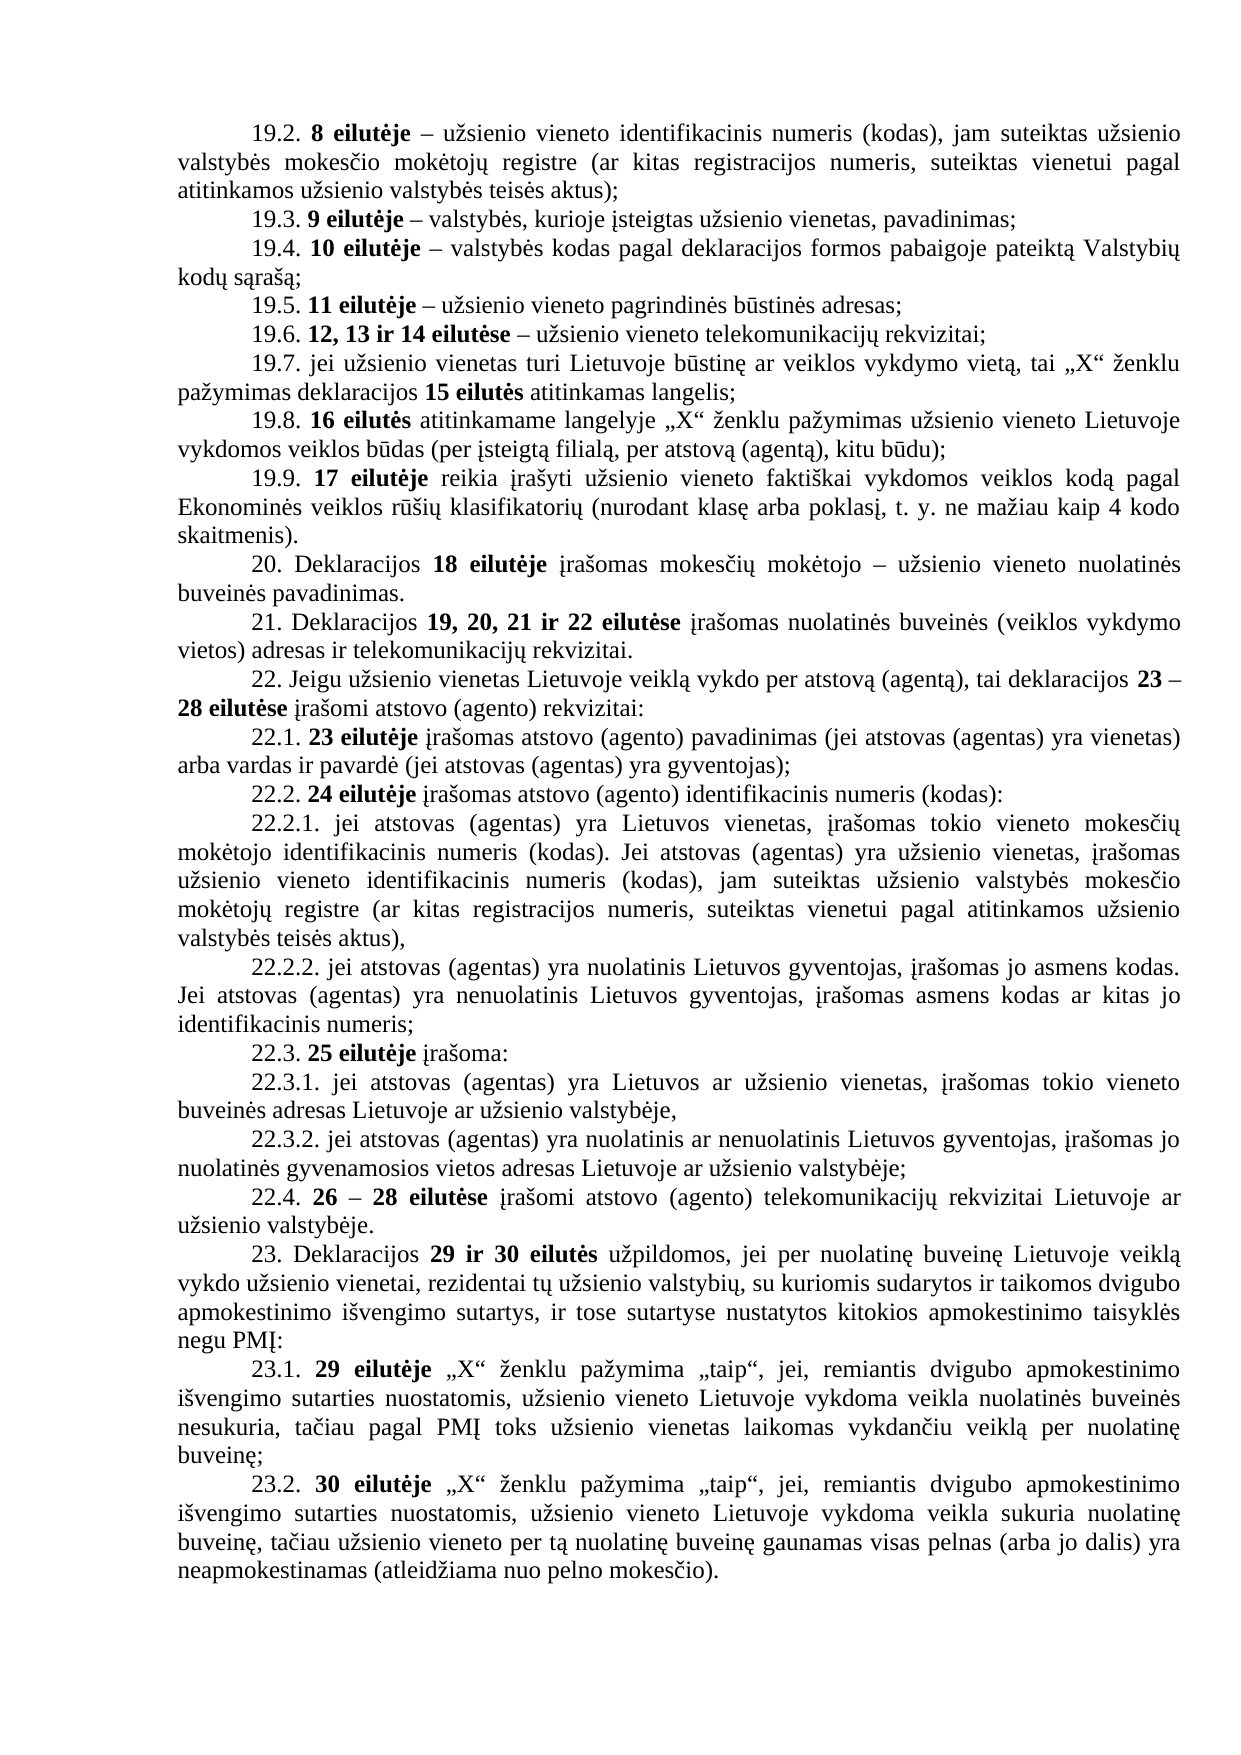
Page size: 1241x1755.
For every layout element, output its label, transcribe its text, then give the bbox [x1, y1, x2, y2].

text 22.2.1. jei atstovas (agentas) yra Lietuvos vienetas, įrašomas tokio vieneto mokesčių mokėtojo identifikacinis numeris (kodas). Jei atstovas (agentas) yra užsienio vienetas, įrašomas užsienio vieneto identifikacinis numeris (kodas), jam suteiktas užsienio valstybės mokesčio mokėtojų registre (ar kitas registracijos numeris, suteiktas vienetui pagal atitinkamos užsienio valstybės teisės aktus), [177, 808, 1181, 952]
text 22.2.2. jei atstovas (agentas) yra nuolatinis Lietuvos gyventojas, įrašomas jo asmens kodas. Jei atstovas (agentas) yra nenuolatinis Lietuvos gyventojas, įrašomas asmens kodas ar kitas jo identifikacinis numeris; [177, 952, 1181, 1038]
text 19.5. 11 eilutėje – užsienio vieneto pagrindinės būstinės adresas; [177, 291, 1181, 319]
text 19.8. 16 eilutės atitinkamame langelyje „X“ ženklu pažymimas užsienio vieneto Lietuvoje vykdomos veiklos būdas (per įsteigtą filialą, per atstovą (agentą), kitu būdu); [177, 406, 1181, 463]
text 22. Jeigu užsienio vienetas Lietuvoje veiklą vykdo per atstovą (agentą), tai deklaracijos 23 – 28 eilutėse įrašomi atstovo (agento) rekvizitai: [177, 664, 1181, 722]
text 22.3.1. jei atstovas (agentas) yra Lietuvos ar užsienio vienetas, įrašomas tokio vieneto buveinės adresas Lietuvoje ar užsienio valstybėje, [177, 1067, 1181, 1124]
text 19.4. 10 eilutėje – valstybės kodas pagal deklaracijos formos pabaigoje pateiktą Valstybių kodų sąrašą; [177, 233, 1181, 291]
text 22.1. 23 eilutėje įrašomas atstovo (agento) pavadinimas (jei atstovas (agentas) yra vienetas) arba vardas ir pavardė (jei atstovas (agentas) yra gyventojas); [177, 722, 1181, 779]
text 19.7. jei užsienio vienetas turi Lietuvoje būstinę ar veiklos vykdymo vietą, tai „X“ ženklu pažymimas deklaracijos 15 eilutės atitinkamas langelis; [177, 348, 1181, 406]
text 19.3. 9 eilutėje – valstybės, kurioje įsteigtas užsienio vienetas, pavadinimas; [177, 204, 1181, 233]
text 20. Deklaracijos 18 eilutėje įrašomas mokesčių mokėtojo – užsienio vieneto nuolatinės buveinės pavadinimas. [177, 549, 1181, 607]
text 22.3.2. jei atstovas (agentas) yra nuolatinis ar nenuolatinis Lietuvos gyventojas, įrašomas jo nuolatinės gyvenamosios vietos adresas Lietuvoje ar užsienio valstybėje; [177, 1124, 1181, 1182]
text 23. Deklaracijos 29 ir 30 eilutės užpildomos, jei per nuolatinę buveinę Lietuvoje veiklą vykdo užsienio vienetai, rezidentai tų užsienio valstybių, su kuriomis sudarytos ir taikomos dvigubo apmokestinimo išvengimo sutartys, ir tose sutartyse nustatytos kitokios apmokestinimo taisyklės negu PMĮ: [177, 1239, 1181, 1354]
text 22.3. 25 eilutėje įrašoma: [177, 1038, 1181, 1067]
text 19.9. 17 eilutėje reikia įrašyti užsienio vieneto faktiškai vykdomos veiklos kodą pagal Ekonominės veiklos rūšių klasifikatorių (nurodant klasę arba poklasį, t. y. ne mažiau kaip 4 kodo skaitmenis). [177, 463, 1181, 549]
text 22.2. 24 eilutėje įrašomas atstovo (agento) identifikacinis numeris (kodas): [177, 779, 1181, 808]
text 23.2. 30 eilutėje „X“ ženklu pažymima „taip“, jei, remiantis dvigubo apmokestinimo išvengimo sutarties nuostatomis, užsienio vieneto Lietuvoje vykdoma veikla sukuria nuolatinę buveinę, tačiau užsienio vieneto per tą nuolatinę buveinę gaunamas visas pelnas (arba jo dalis) yra neapmokestinamas (atleidžiama nuo pelno mokesčio). [177, 1469, 1181, 1584]
text 21. Deklaracijos 19, 20, 21 ir 22 eilutėse įrašomas nuolatinės buveinės (veiklos vykdymo vietos) adresas ir telekomunikacijų rekvizitai. [177, 607, 1181, 664]
text 19.6. 12, 13 ir 14 eilutėse – užsienio vieneto telekomunikacijų rekvizitai; [177, 319, 1181, 348]
text 19.2. 8 eilutėje – užsienio vieneto identifikacinis numeris (kodas), jam suteiktas užsienio valstybės mokesčio mokėtojų registre (ar kitas registracijos numeris, suteiktas vienetui pagal atitinkamos užsienio valstybės teisės aktus); [177, 118, 1181, 204]
text 23.1. 29 eilutėje „X“ ženklu pažymima „taip“, jei, remiantis dvigubo apmokestinimo išvengimo sutarties nuostatomis, užsienio vieneto Lietuvoje vykdoma veikla nuolatinės buveinės nesukuria, tačiau pagal PMĮ toks užsienio vienetas laikomas vykdančiu veiklą per nuolatinę buveinę; [177, 1354, 1181, 1469]
text 22.4. 26 – 28 eilutėse įrašomi atstovo (agento) telekomunikacijų rekvizitai Lietuvoje ar užsienio valstybėje. [177, 1182, 1181, 1239]
